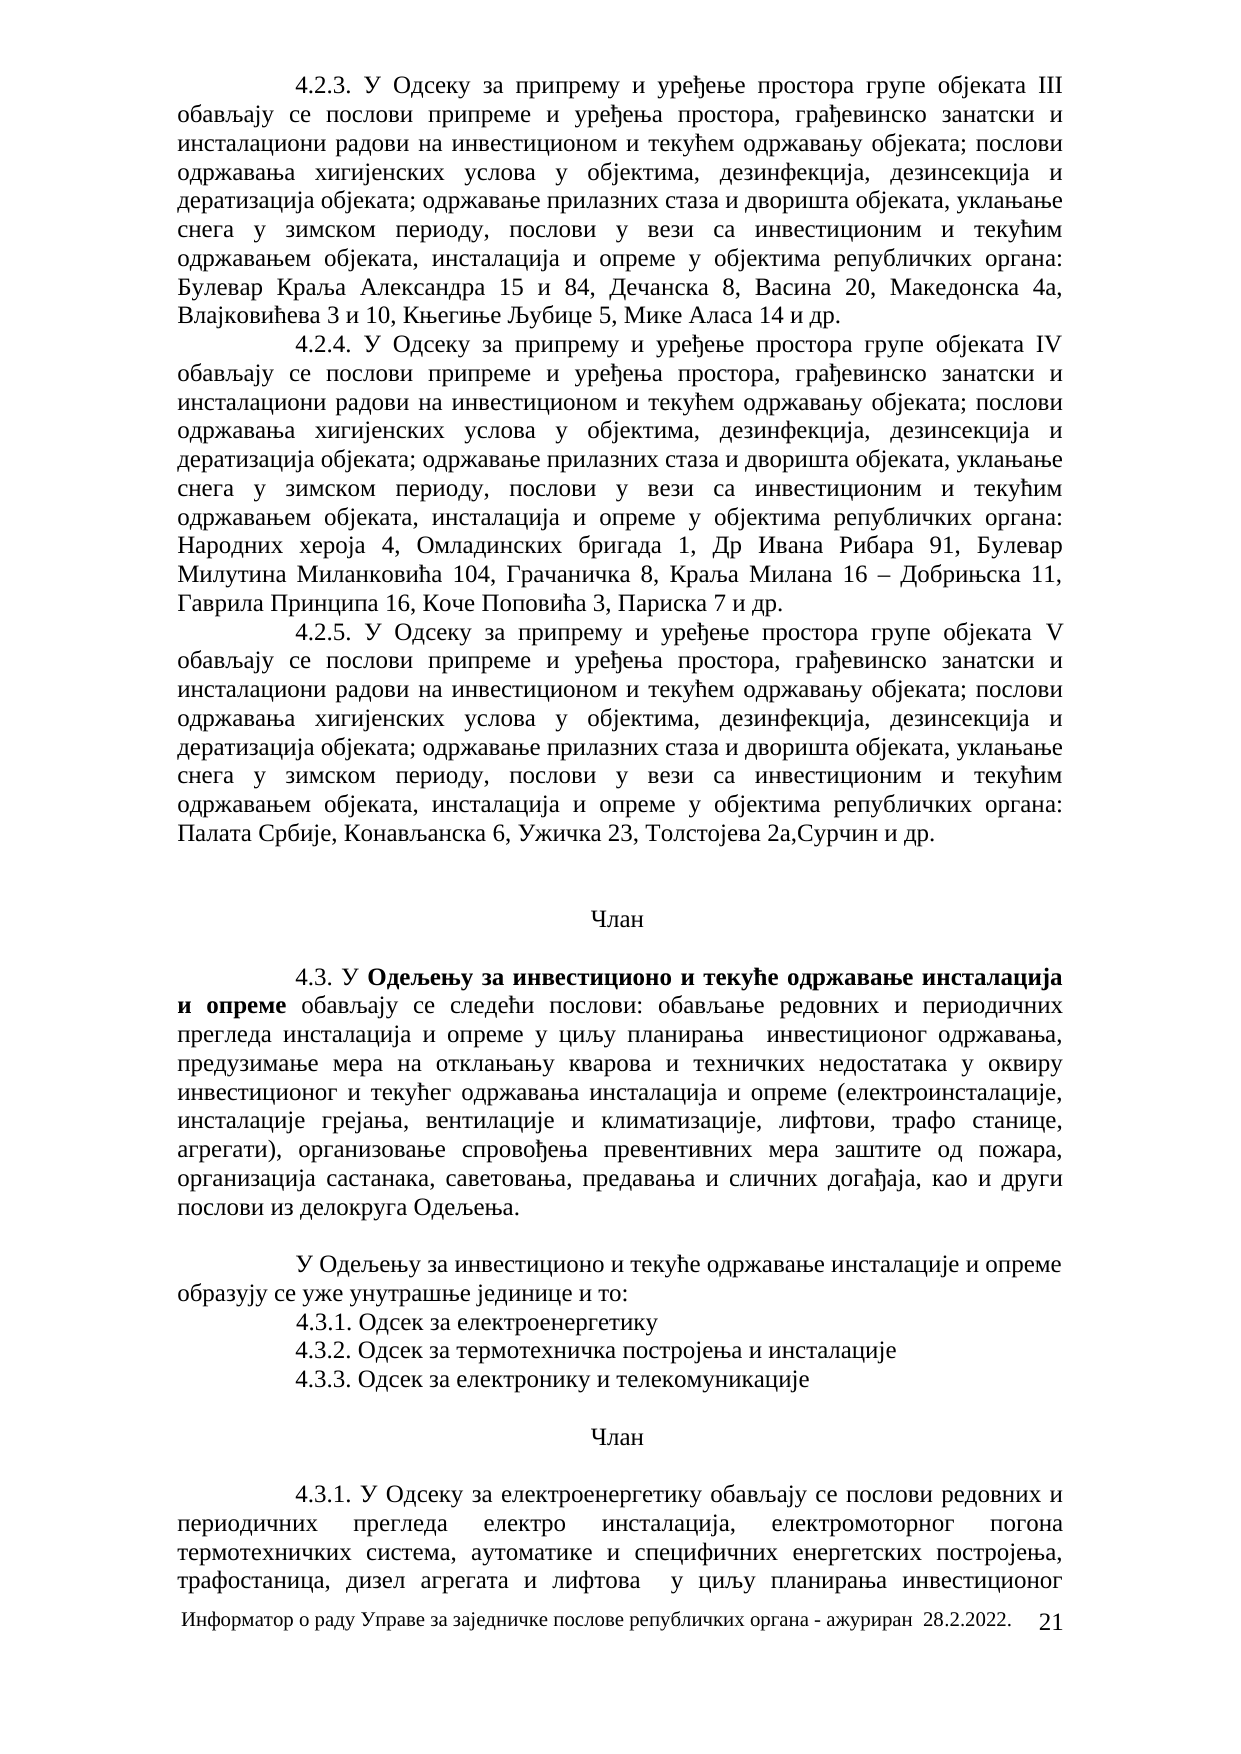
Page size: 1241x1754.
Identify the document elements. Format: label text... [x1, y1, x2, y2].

text 4.2.4. У Одсеку за припрему и уређење простора групе објеката IV обављају се послови припреме и уређења простора, грађевинско занатски и инсталациони радови на инвестиционом и текућем одржавању објеката; послови одржавања хигијенских услова у објектима, дезинфекција, дезинсекција и дератизација објеката; одржавање прилазних стаза и дворишта објеката, уклањање снега у зимском периоду, послови у вези са инвестиционим и текућим одржавањем објеката, инсталација и опреме у објектима републичких органа: Народних хероја 4, Омладинских бригада 1, Др Ивана Рибара 91, Булевар Милутина Миланковића 104, Грачаничка 8, Краља Милана 16 – Добрињска 11, Гаврила Принципа 16, Коче Поповића 3, Париска 7 и др. [177, 329, 1063, 617]
text У Одељењу за инвестиционо и текуће одржавање инсталације и опреме образују се уже унутрашње јединице и то: [177, 1249, 1063, 1307]
text 4.3.2. Одсек за термотехничка постројења и инсталације [177, 1336, 1063, 1364]
text Члан [177, 1422, 1063, 1451]
text 4.3.1. У Одсеку за електроенергетику обављају се послови редовних и периодичних прегледа електро инсталација, електромоторног погона термотехничких система, аутоматике и специфичних енергетских постројења, трафостаница, дизел агрегата и лифтова у циљу планирања инвестиционог [177, 1479, 1063, 1594]
text 4.3. У Одељењу за инвестиционо и текуће одржавање инсталација и опреме обављају се следећи послови: обављање редовних и периодичних прегледа инсталација и опреме у циљу планирања инвестиционог одржавања, предузимање мера на отклањању кварова и техничких недостатака у оквиру инвестиционог и текућег одржавања инсталација и опреме (електроинсталације, инсталације грејања, вентилације и климатизације, лифтови, трафо станице, агрегати), организовање спровођења превентивних мера заштите од пожара, организација састанака, саветовања, предавања и сличних догађаја, као и други послови из делокруга Одељења. [177, 962, 1063, 1221]
text 4.2.5. У Одсеку за припрему и уређење простора групе објеката V обављају се послови припреме и уређења простора, грађевинско занатски и инсталациони радови на инвестиционом и текућем одржавању објеката; послови одржавања хигијенских услова у објектима, дезинфекција, дезинсекција и дератизација објеката; одржавање прилазних стаза и дворишта објеката, уклањање снега у зимском периоду, послови у вези са инвестиционим и текућим одржавањем објеката, инсталација и опреме у објектима републичких органа: Палата Србије, Конављанска 6, Ужичка 23, Толстојева 2а,Сурчин и др. [177, 617, 1063, 847]
text Члан [177, 904, 1063, 933]
text 4.3.3. Одсек за електронику и телекомуникације [177, 1364, 1063, 1393]
text 4.3.1. Одсек за електроенергетику [177, 1307, 1063, 1336]
text 4.2.3. У Одсеку за припрему и уређење простора групе објеката III обављају се послови припреме и уређења простора, грађевинско занатски и инсталациони радови на инвестиционом и текућем одржавању објеката; послови одржавања хигијенских услова у објектима, дезинфекција, дезинсекција и дератизација објеката; одржавање прилазних стаза и дворишта објеката, уклањање снега у зимском периоду, послови у вези са инвестиционим и текућим одржавањем објеката, инсталација и опреме у објектима републичких органа: Булевар Краља Александра 15 и 84, Дечанска 8, Васина 20, Македонска 4а, Влајковићева 3 и 10, Књегиње Љубице 5, Мике Аласа 14 и др. [177, 71, 1063, 329]
